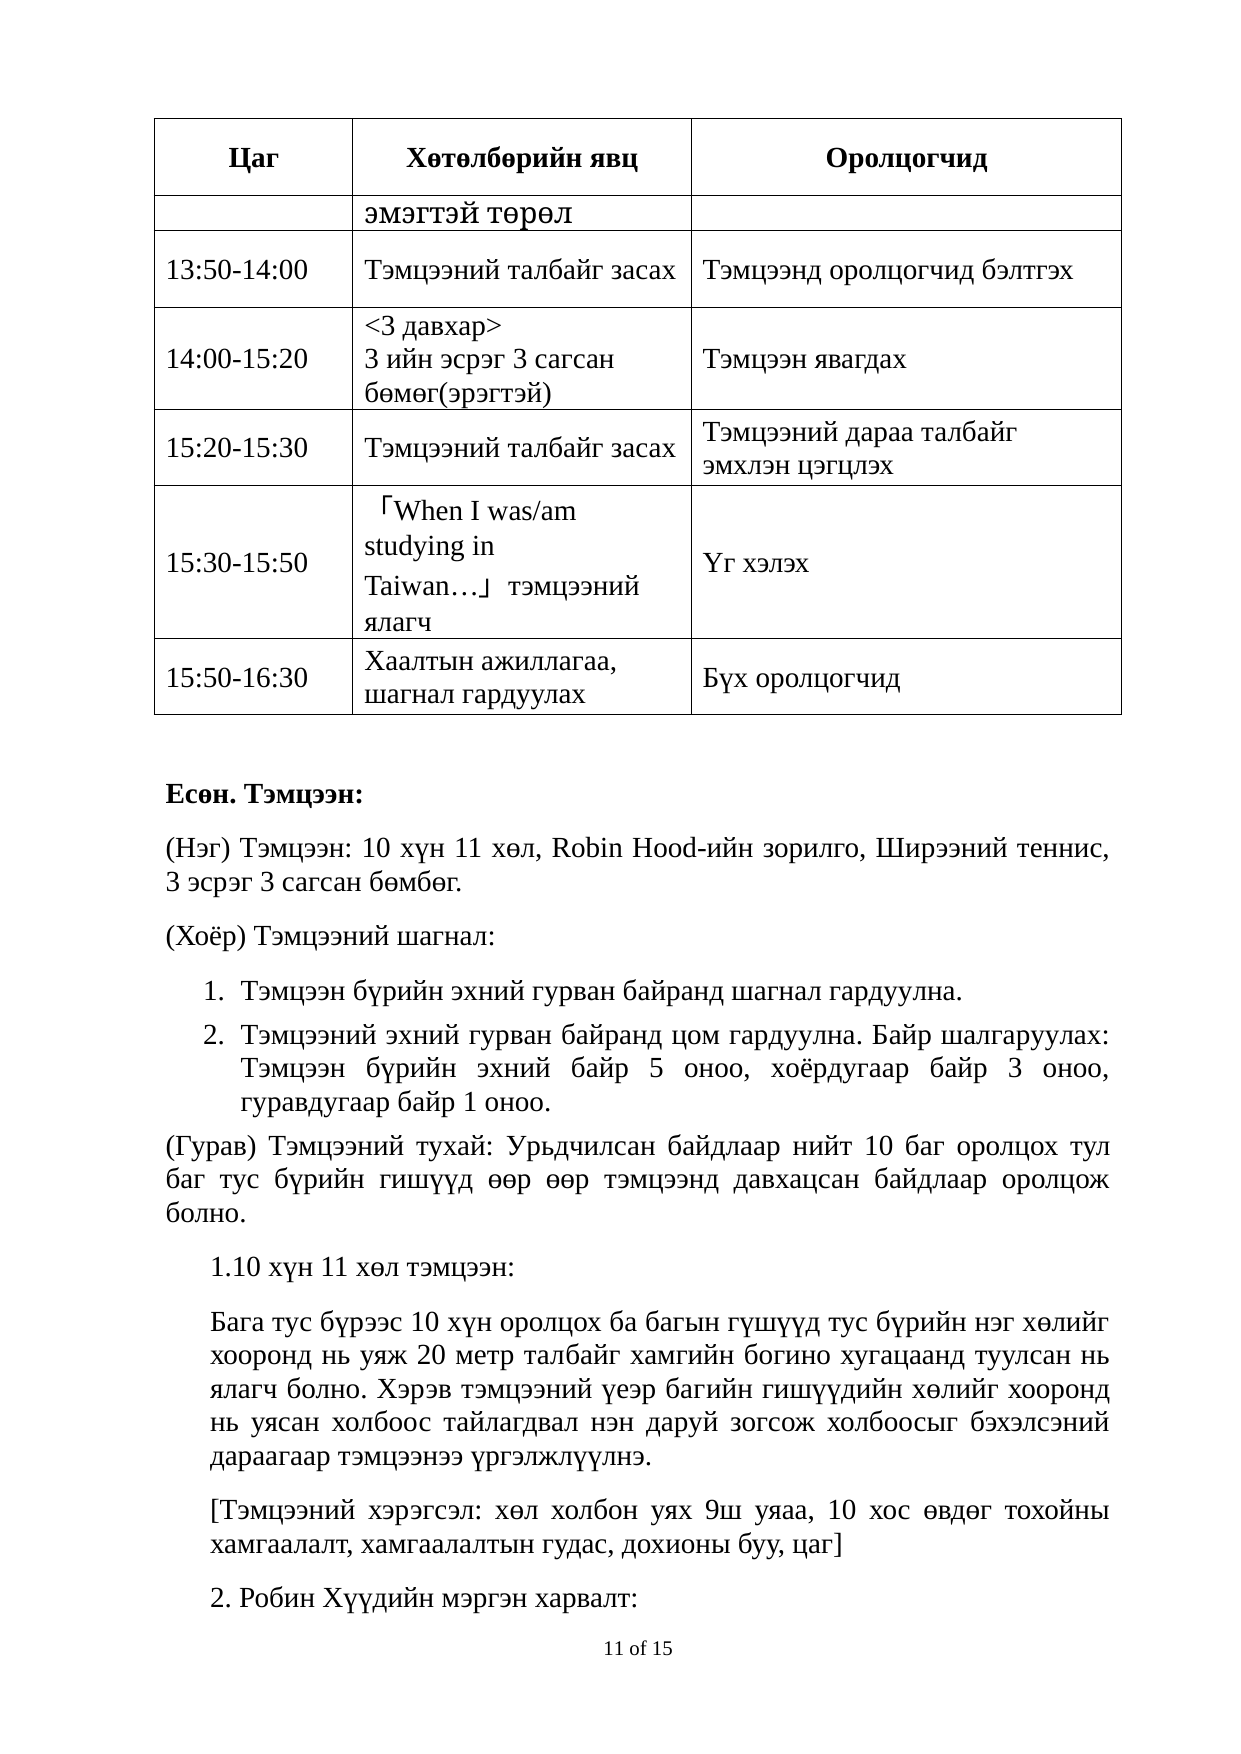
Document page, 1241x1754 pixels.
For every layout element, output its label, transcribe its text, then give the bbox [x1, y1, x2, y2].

text 2. Робин Хүүдийн мэргэн харвалт: [210, 1580, 1110, 1614]
table_cell [155, 196, 352, 230]
table_cell Тэмцээнд оролцогчид бэлтгэх [692, 231, 1121, 307]
table_header Хөтөлбөрийн явц [353, 119, 691, 195]
table_header Оролцогчид [692, 119, 1121, 195]
table_cell Үг хэлэх [692, 486, 1121, 638]
table_cell Бүх оролцогчид [692, 639, 1121, 652]
text [Тэмцээний хэрэгсэл: хөл холбон уях 9ш уяаа, 10 хос өвдөг тохойны хамгаалалт, хамгаалалтын гудас, дохионы буу, цаг] [210, 1492, 1110, 1559]
table_cell 15:20-15:30 [155, 410, 352, 485]
list Тэмцээний эхний гурван байранд цом гардуулна. Байр шалгаруулах: Тэмцээн бүрийн эхний байр 5 оноо, хоёрдугаар байр 3 оноо, гуравдугаар байр 1 оноо. [444, 1102, 1110, 1117]
table_cell Тэмцээний дараа талбайг эмхлэн цэгцлэх [692, 410, 1121, 485]
table_cell Хаалтын ажиллагаа, шагнал гардуулах [353, 639, 691, 652]
table_cell Тэмцээний талбайг засах [353, 410, 691, 485]
table_cell [692, 196, 1121, 230]
text 1.10 хүн 11 хөл тэмцээн: [210, 1249, 1110, 1283]
table_cell Тэмцээний талбайг засах [353, 231, 691, 307]
table_header Цаг [155, 119, 352, 195]
table_cell 「When I was/am studying in Taiwan…」тэмцээний ялагч [353, 486, 691, 638]
table_cell <3 давхар> 3 ийн эсрэг 3 сагсан бөмөг(эрэгтэй) [353, 308, 691, 408]
table_cell эмэгтэй төрөл [353, 196, 691, 230]
table_cell Тэмцээн явагдах [692, 308, 1121, 408]
table_cell 15:30-15:50 [155, 486, 352, 638]
text Бага тус бүрээс 10 хүн оролцох ба багын гүшүүд тус бүрийн нэг хөлийг хооронд нь уяж 20 метр талбайг хамгийн богино хугацаанд туулсан нь ялагч болно. Хэрэв тэмцээний үеэр багийн гишүүдийн хөлийг хооронд нь уясан холбоос тайлагдвал нэн даруй зогсож холбоосыг бэхэлсэний дараагаар тэмцээнээ үргэлжлүүлнэ. [210, 1304, 1110, 1471]
table_cell 13:50-14:00 [155, 231, 352, 307]
text (Гурав) Тэмцээний тухай: Урьдчилсан байдлаар нийт 10 баг оролцох тул баг тус бүрийн гишүүд өөр өөр тэмцээнд давхацсан байдлаар оролцож болно. [165, 1128, 1110, 1228]
table_cell 14:00-15:20 [155, 308, 352, 408]
table_cell 15:50-16:30 [155, 639, 352, 652]
